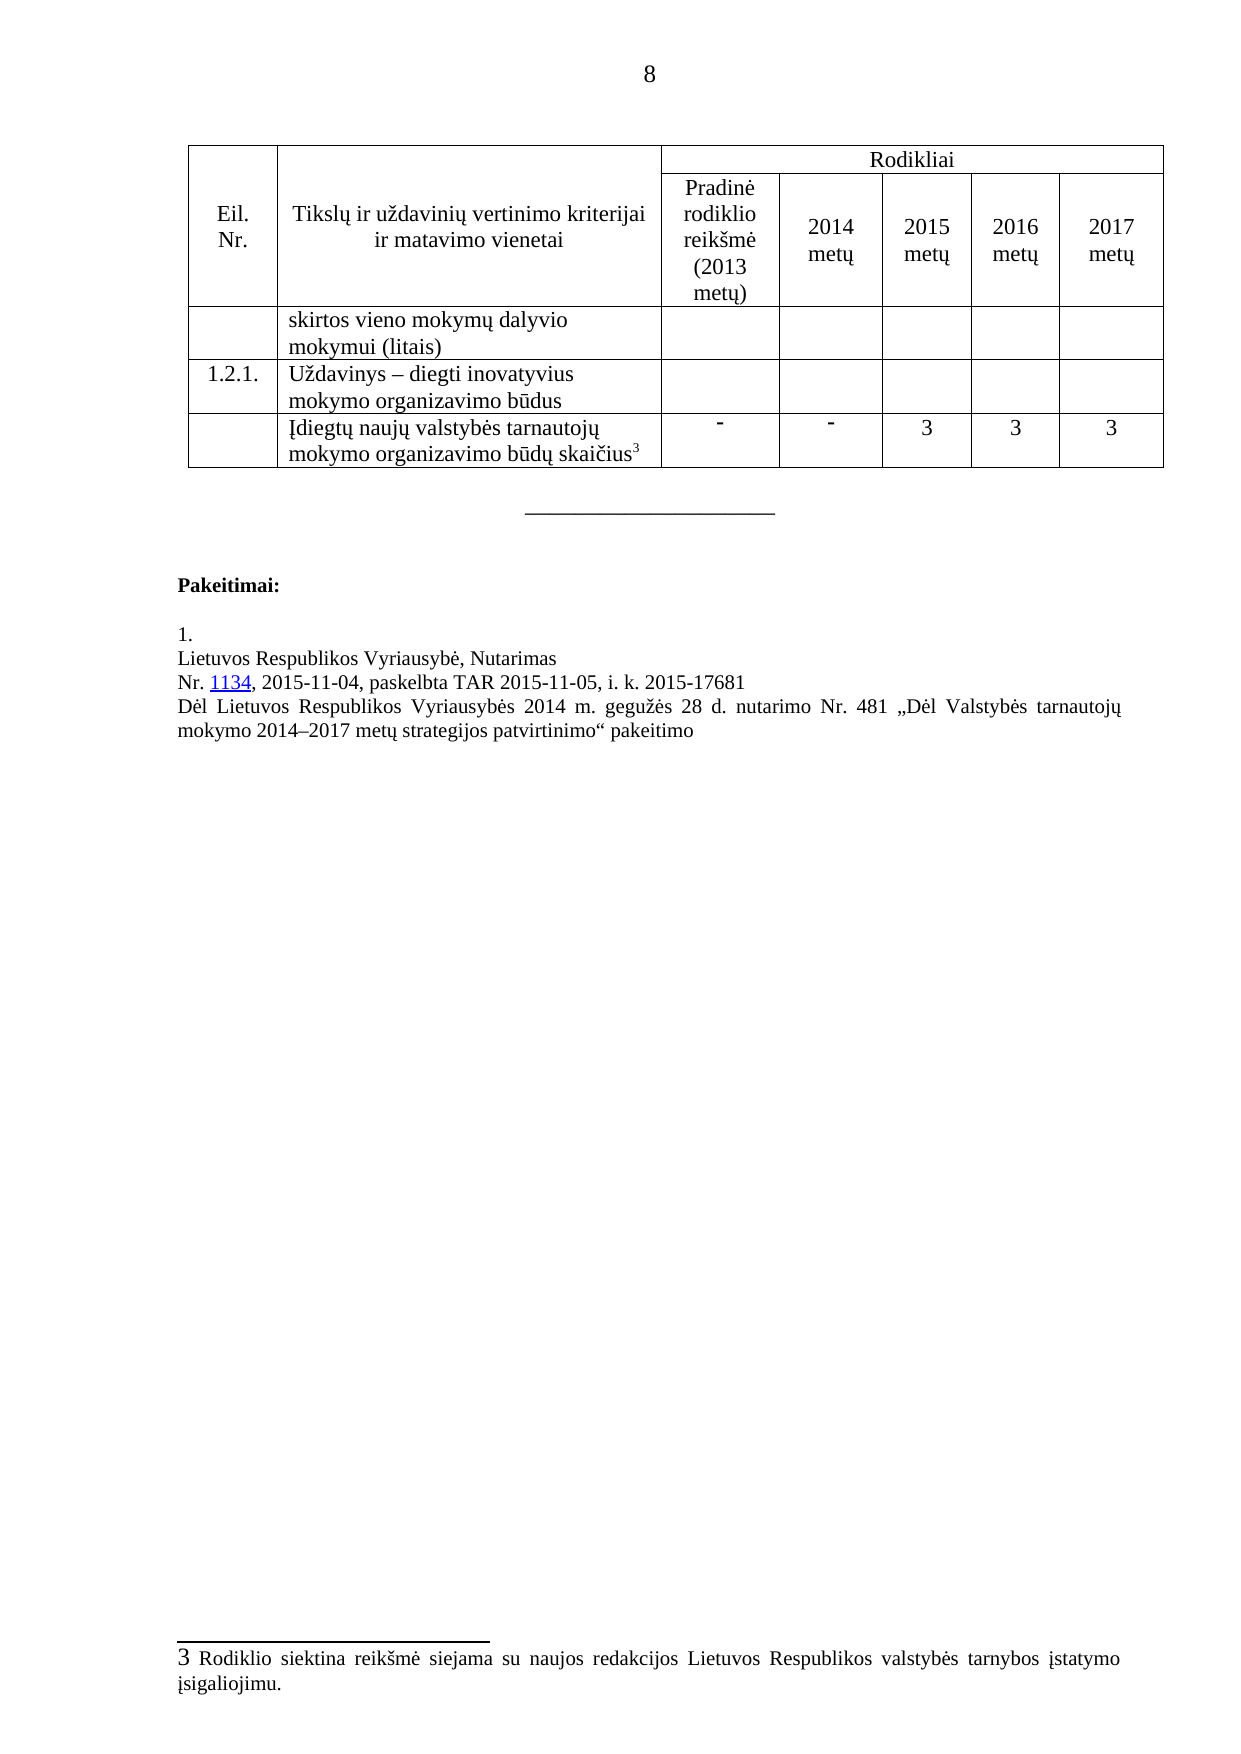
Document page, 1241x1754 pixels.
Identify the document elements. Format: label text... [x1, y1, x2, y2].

text 1. [177, 622, 1122, 646]
table_cell [1060, 307, 1163, 359]
table_cell 1.2.1. [189, 360, 277, 413]
table_cell  [662, 414, 779, 467]
table_cell 3 [1060, 414, 1163, 467]
table_cell 3 [883, 414, 971, 467]
text Lietuvos Respublikos Vyriausybė, Nutarimas [177, 646, 1122, 670]
table_cell [883, 307, 971, 359]
table_header Rodikliai [662, 146, 1163, 173]
table_cell [883, 360, 971, 413]
table_cell 2017 metų [1060, 174, 1163, 306]
table_header Tikslų ir uždavinių vertinimo kriterijai ir matavimo vienetai [278, 146, 661, 306]
table_cell [780, 307, 882, 359]
text Dėl Lietuvos Respublikos Vyriausybės 2014 m. gegužės 28 d. nutarimo Nr. 481 „Dėl Valstybės tarnautojų mokymo 2014–2017 metų strategijos patvirtinimo“ pakeitimo [177, 694, 1122, 742]
table_cell [780, 360, 882, 413]
table_cell 3 [972, 414, 1059, 467]
table_cell Pradinė rodiklio reikšmė (2013 metų) [662, 174, 779, 306]
text Nr. 1134, 2015-11-04, paskelbta TAR 2015-11-05, i. k. 2015-17681 [177, 670, 1122, 694]
table_cell 2014 metų [780, 174, 882, 306]
table_cell [189, 307, 277, 359]
table_cell Įdiegtų naujų valstybės tarnautojų mokymo organizavimo būdų skaičius [278, 414, 661, 467]
table_cell [972, 307, 1059, 359]
table_cell [972, 360, 1059, 413]
table_cell Uždavinys – diegti inovatyvius mokymo organizavimo būdus [278, 360, 661, 413]
table_cell [1060, 360, 1163, 413]
table_cell 2015 metų [883, 174, 971, 306]
table_cell [189, 414, 277, 467]
table_cell [662, 360, 779, 413]
table_header Eil. Nr. [189, 146, 277, 306]
text –––––––––––––––––––– [177, 497, 1122, 525]
text Pakeitimai: [177, 573, 1122, 597]
table_cell [662, 307, 779, 359]
table_cell skirtos vieno mokymų dalyvio mokymui (litais) [278, 307, 661, 359]
table_cell  [780, 414, 882, 467]
table_cell 2016 metų [972, 174, 1059, 306]
